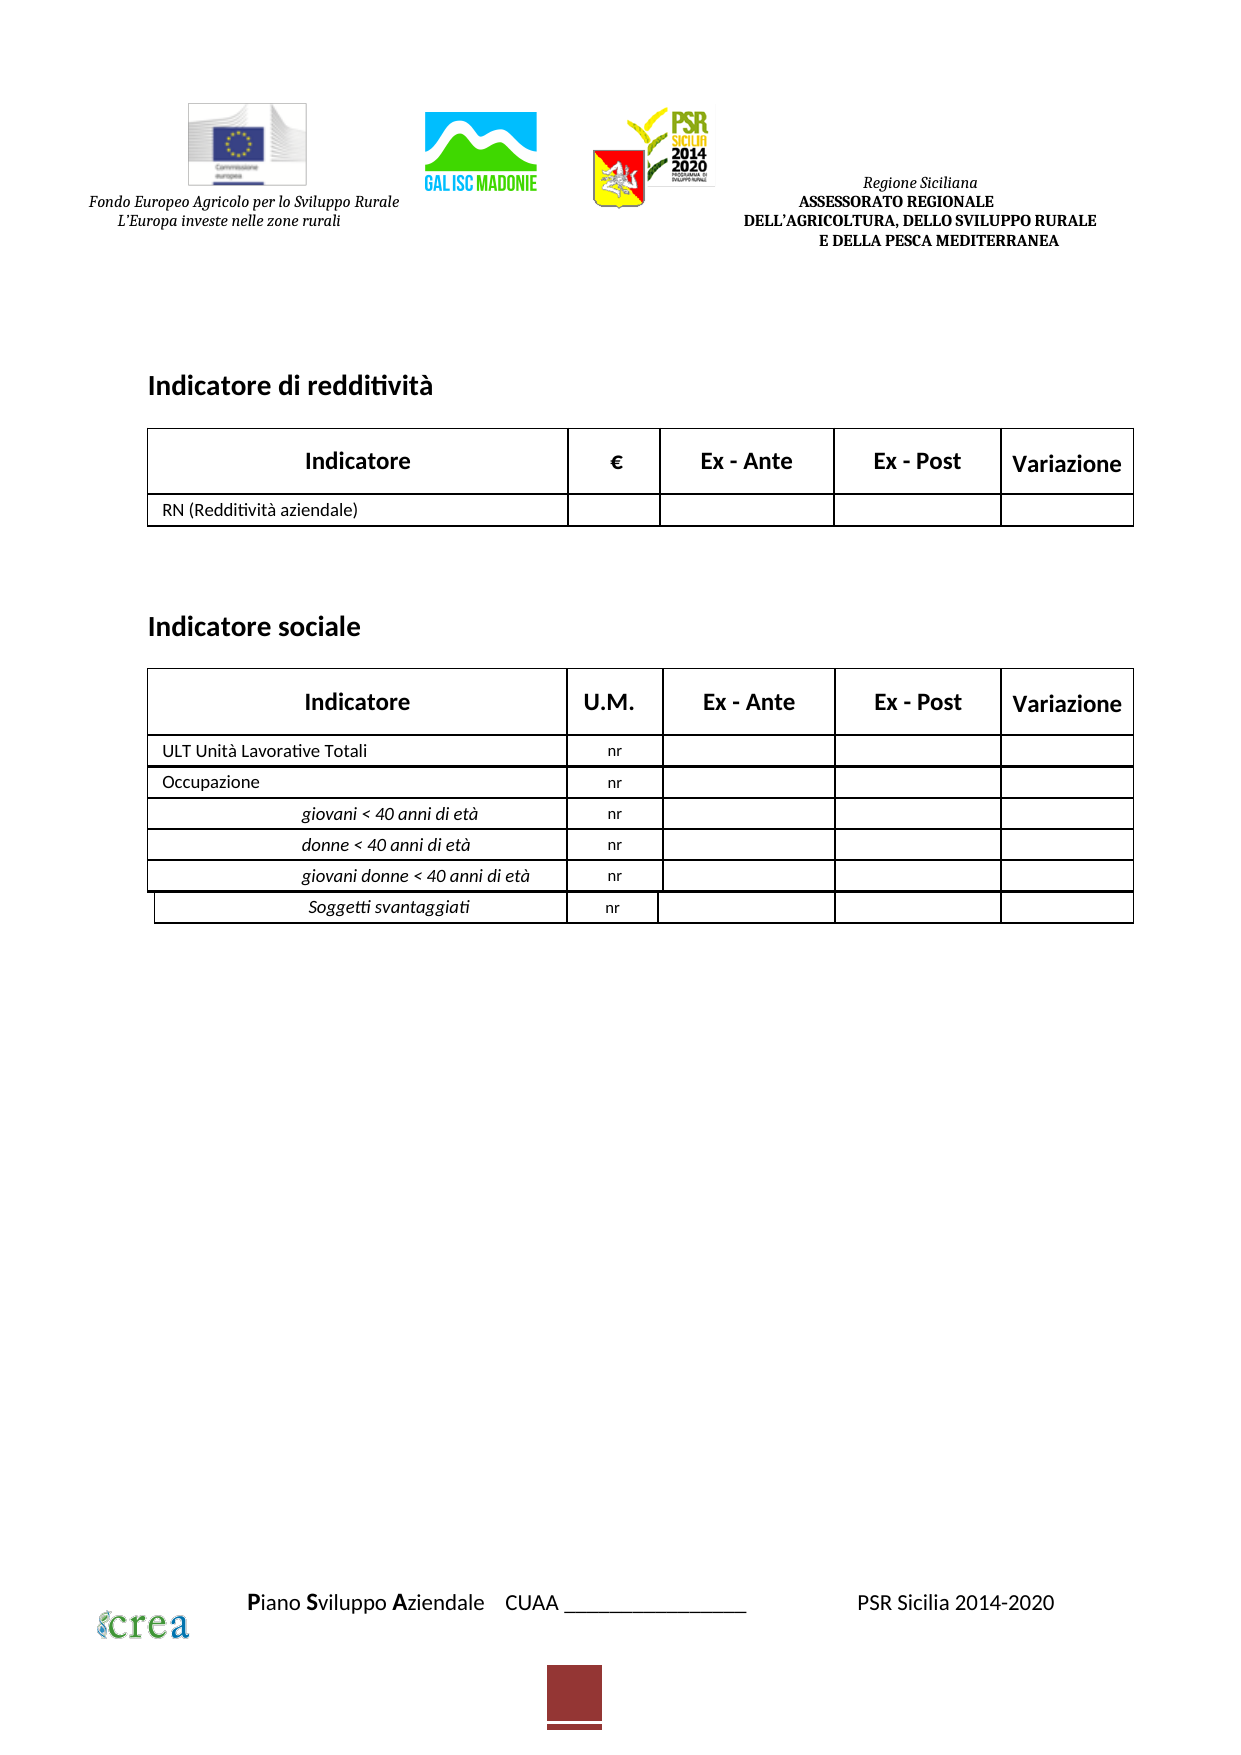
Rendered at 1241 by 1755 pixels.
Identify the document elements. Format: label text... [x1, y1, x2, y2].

table_cell giovani donne < 40 anni di età [148, 861, 566, 890]
table_header Ex - Post [836, 669, 1000, 734]
table_cell [1002, 830, 1133, 859]
table_cell ULT Unità Lavorative Totali [148, 736, 566, 765]
table_header Indicatore [148, 429, 567, 493]
table_header Ex - Ante [661, 429, 833, 493]
text Indicatore sociale [148, 608, 1093, 643]
table_cell [661, 495, 833, 524]
table_header U.M. [568, 669, 662, 734]
table_cell giovani < 40 anni di età [148, 799, 566, 828]
table_cell [1002, 861, 1133, 890]
table_cell RN (Redditività aziendale) [148, 495, 567, 524]
table_cell [659, 893, 834, 922]
table_cell Soggetti svantaggiati [155, 893, 566, 922]
text Indicatore di redditività [148, 367, 1093, 402]
table_cell [664, 768, 834, 797]
table_cell [836, 768, 1000, 797]
table_cell [569, 495, 659, 524]
table_cell Occupazione [148, 768, 566, 797]
table_cell [664, 861, 834, 890]
table_cell [1002, 893, 1133, 922]
table_header € [569, 429, 659, 493]
table_cell nr [568, 736, 662, 765]
table_cell [664, 799, 834, 828]
table_cell [664, 830, 834, 859]
table_cell [148, 893, 154, 922]
table_cell [836, 893, 1000, 922]
table_cell [1002, 736, 1133, 765]
table_header Variazione [1002, 429, 1133, 493]
table_header Ex - Post [835, 429, 1000, 493]
table_cell [1002, 495, 1133, 524]
table_cell nr [568, 830, 662, 859]
table_header Indicatore [148, 669, 566, 734]
table_cell [664, 736, 834, 765]
table_cell [836, 799, 1000, 828]
table_cell [836, 861, 1000, 890]
table_cell nr [568, 768, 662, 797]
table_header Ex - Ante [664, 669, 834, 734]
table_cell nr [568, 861, 662, 890]
table_cell [836, 736, 1000, 765]
table_cell [835, 495, 1000, 524]
table_cell donne < 40 anni di età << [148, 830, 566, 859]
table_cell nr [568, 799, 662, 828]
table_cell [1002, 768, 1133, 797]
table_cell [836, 830, 1000, 859]
table_cell nr [568, 893, 657, 922]
table_cell [1002, 799, 1133, 828]
table_header Variazione [1002, 669, 1133, 734]
